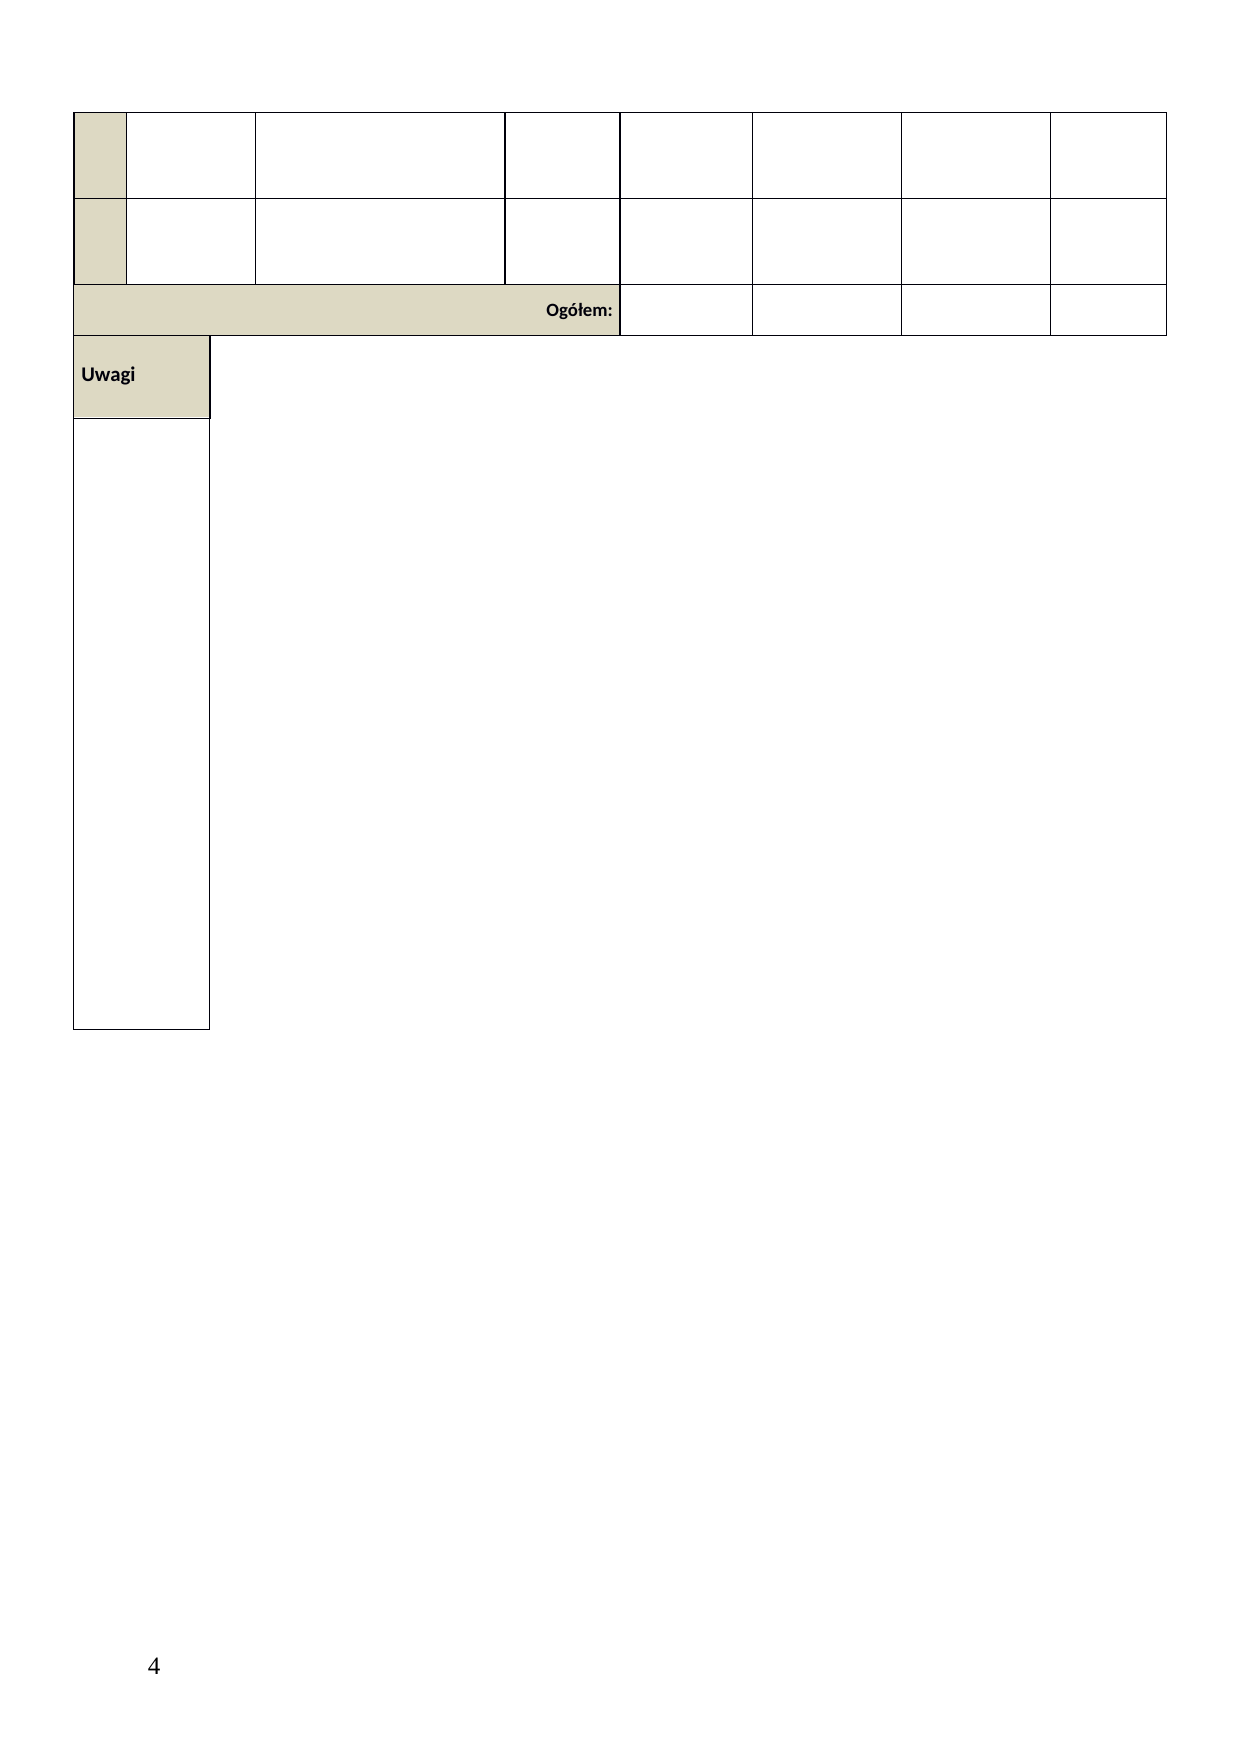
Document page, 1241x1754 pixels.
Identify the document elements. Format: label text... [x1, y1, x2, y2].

table_cell [902, 285, 1050, 335]
table_cell [753, 199, 901, 284]
table_cell [75, 113, 126, 198]
table_cell [127, 199, 255, 284]
table_cell [256, 113, 504, 198]
table_cell [621, 199, 752, 284]
table_cell [902, 113, 1050, 198]
table_cell [1051, 199, 1166, 284]
table_cell [75, 199, 126, 284]
table_cell [127, 113, 255, 198]
table_cell [902, 199, 1050, 284]
table_cell Uwagi [74, 336, 209, 417]
table_cell [1051, 113, 1166, 198]
table_cell [256, 199, 504, 284]
table_cell [753, 285, 901, 335]
table_cell [506, 113, 619, 198]
table_cell [1051, 285, 1166, 335]
table_cell [74, 419, 209, 1029]
table_cell Ogółem: [74, 285, 619, 335]
table_cell [753, 113, 901, 198]
table_cell [621, 285, 752, 335]
table_cell [621, 113, 752, 198]
table_cell [506, 199, 619, 284]
